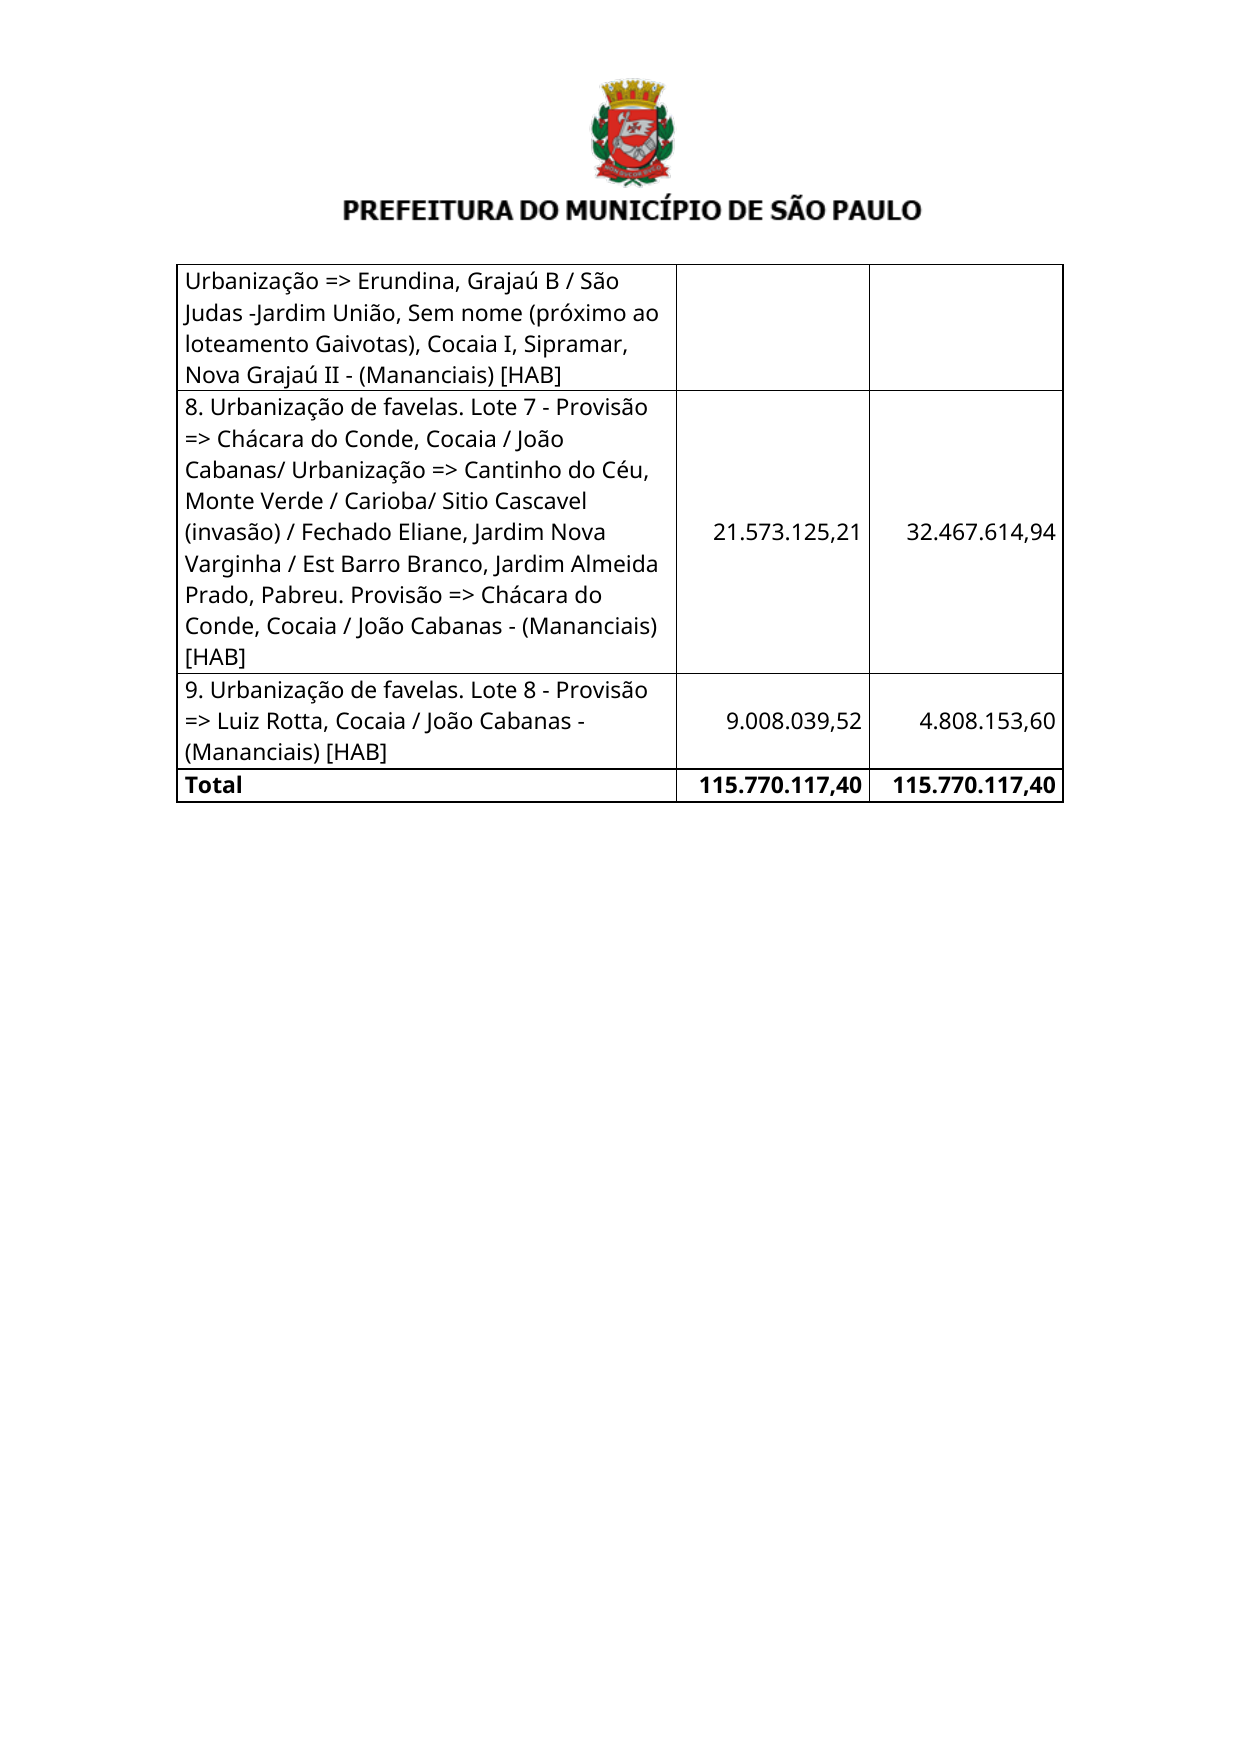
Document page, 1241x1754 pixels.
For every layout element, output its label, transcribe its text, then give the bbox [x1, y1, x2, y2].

table_cell 9. Urbanização de favelas. Lote 8 - Provisão => Luiz Rotta, Cocaia / João Cabanas - (Mananciais) [HAB] [178, 674, 676, 767]
table_cell 115.770.117,40 [677, 770, 869, 801]
table_cell 21.573.125,21 [677, 391, 869, 673]
table_cell [677, 265, 869, 390]
table_cell [870, 265, 1062, 390]
table_cell 115.770.117,40 [870, 770, 1062, 801]
table_cell Urbanização => Erundina, Grajaú B / São Judas -Jardim União, Sem nome (próximo ao loteamento Gaivotas), Cocaia I, Sipramar, Nova Grajaú II - (Mananciais) [HAB] [178, 265, 676, 390]
table_cell 9.008.039,52 [677, 674, 869, 767]
table_cell 8. Urbanização de favelas. Lote 7 - Provisão => Chácara do Conde, Cocaia / João Cabanas/ Urbanização => Cantinho do Céu, Monte Verde / Carioba/ Sitio Cascavel (invasão) / Fechado Eliane, Jardim Nova Varginha / Est Barro Branco, Jardim Almeida Prado, Pabreu. Provisão => Chácara do Conde, Cocaia / João Cabanas - (Mananciais) [HAB] [178, 391, 676, 673]
table_cell Total [178, 770, 676, 801]
table_cell 4.808.153,60 [870, 674, 1062, 767]
table_cell 32.467.614,94 [870, 391, 1062, 673]
